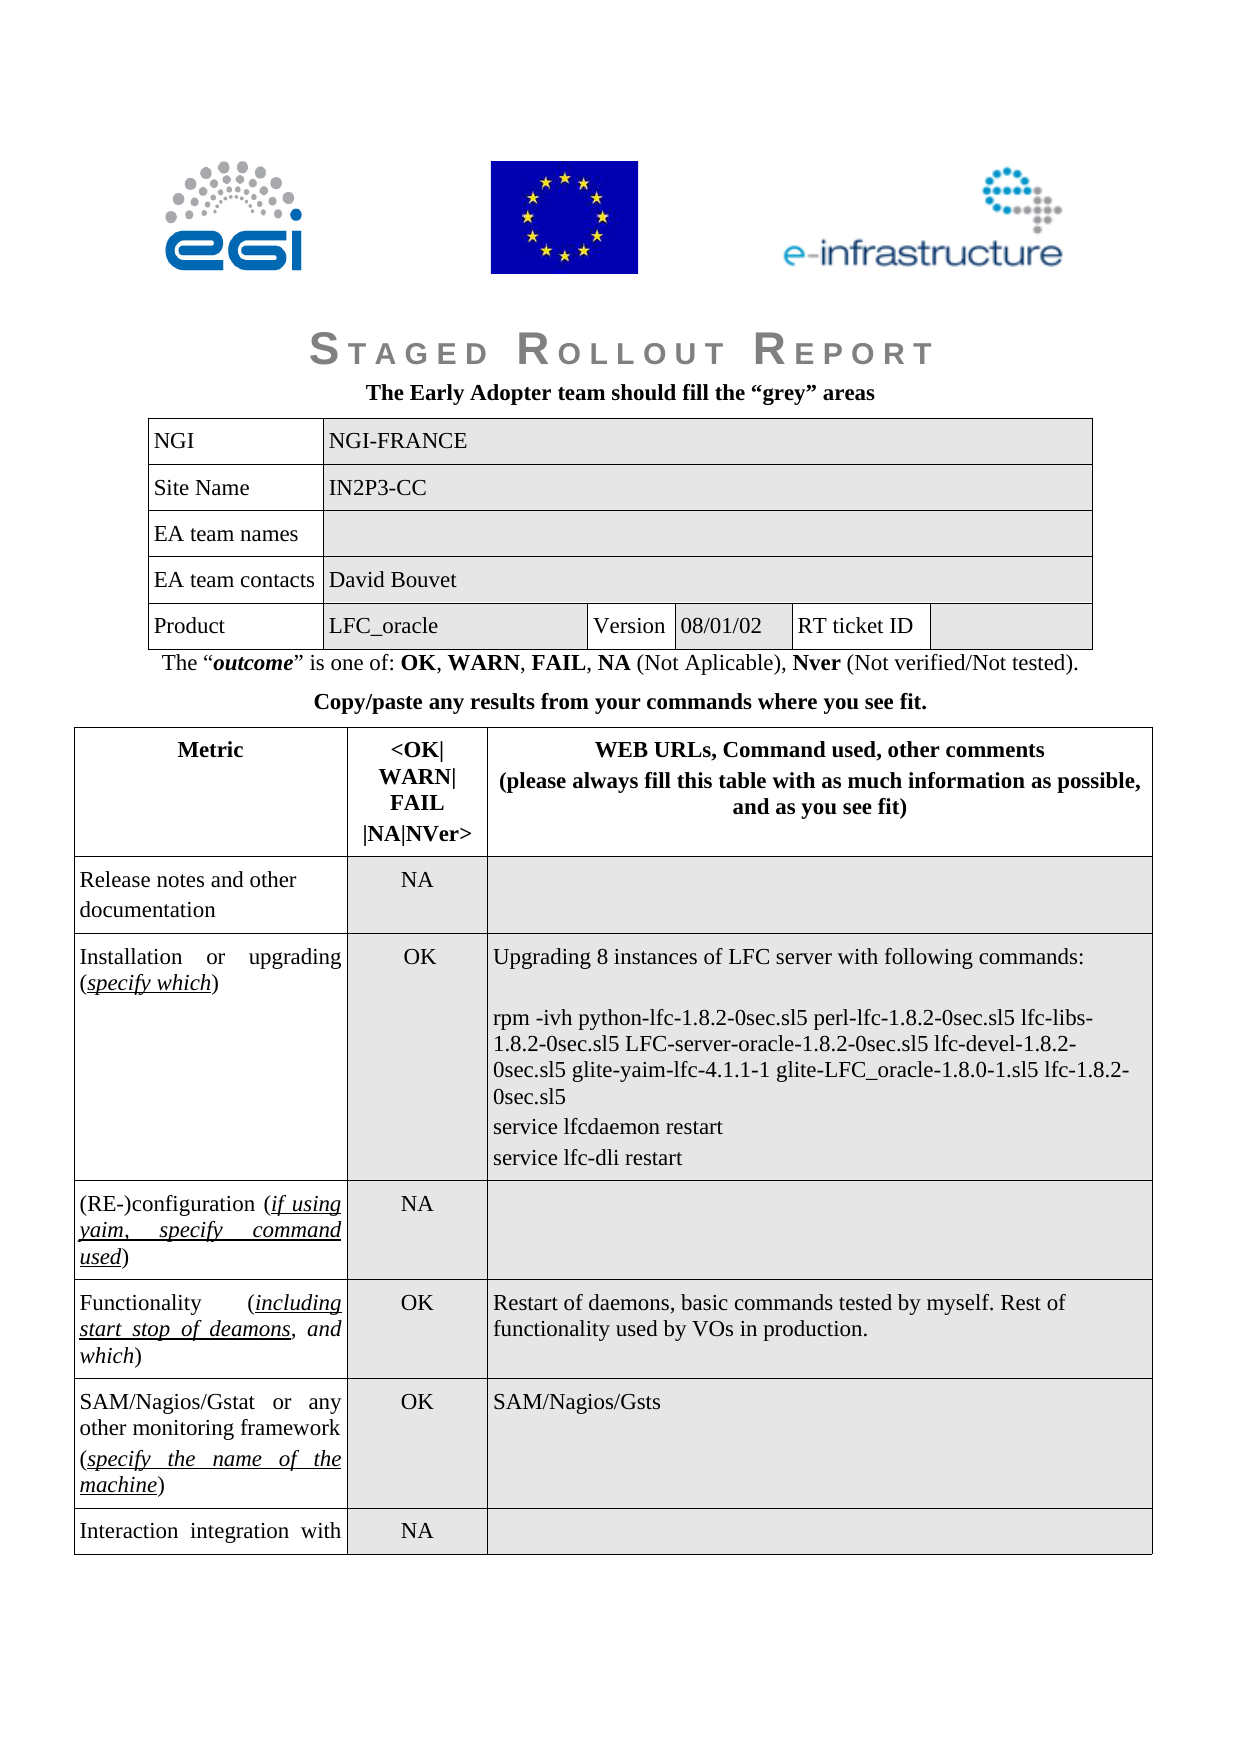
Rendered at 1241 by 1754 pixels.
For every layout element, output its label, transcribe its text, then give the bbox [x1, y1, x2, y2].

table_cell Site Name [149, 465, 323, 510]
table_cell SAM/Nagios/Gsts [488, 1379, 1152, 1508]
table_cell Installation or upgrading (specify which) [75, 934, 347, 1180]
table_cell NA [348, 857, 487, 933]
table_cell EA team contacts [149, 557, 323, 602]
table_cell [488, 1509, 1152, 1554]
table_cell David Bouvet [324, 557, 1092, 602]
table_cell EA team names [149, 511, 323, 556]
table_cell [488, 1181, 1152, 1279]
table_cell OK [348, 1379, 487, 1508]
table_cell Version [588, 604, 675, 649]
table_cell IN2P3-CC [324, 465, 1092, 510]
table_cell SAM/Nagios/Gstat or any other monitoring framework (specify the name of the machine) [75, 1379, 347, 1508]
table_cell LFC_oracle [324, 604, 587, 649]
table_cell (RE-)configuration (if using yaim, specify command used) [75, 1181, 347, 1279]
table_cell [488, 857, 1152, 933]
title Staged Rollout Report [148, 322, 1092, 374]
table_cell [324, 511, 1092, 556]
text The Early Adopter team should fill the “grey” areas [148, 379, 1092, 405]
text Copy/paste any results from your commands where you see fit. [148, 688, 1092, 714]
table_header WEB URLs, Command used, other comments (please always fill this table with as much information as possible, and as you see fit) [488, 728, 1152, 856]
table_cell Release notes and other documentation [75, 857, 347, 933]
table_header NGI-FRANCE [324, 419, 1092, 464]
table_cell Interaction integration with [75, 1509, 347, 1554]
table_cell NA [348, 1509, 487, 1554]
table_cell RT ticket ID [793, 604, 930, 649]
table_cell Functionality (including start stop of deamons, and which) [75, 1280, 347, 1378]
picture [490, 161, 639, 274]
table_cell Product [149, 604, 323, 649]
table_header NGI [149, 419, 323, 464]
picture [164, 161, 303, 272]
table_cell Upgrading 8 instances of LFC server with following commands: rpm -ivh python-lfc-1.8.2-0sec.sl5 perl-lfc-1.8.2-0sec.sl5 lfc-libs-1.8.2-0sec.sl5 LFC-server-oracle-1.8.2-0sec.sl5 lfc-devel-1.8.2-0sec.sl5 glite-yaim-lfc-4.1.1-1 glite-LFC_oracle-1.8.0-1.sl5 lfc-1.8.2-0sec.sl5 service lfcdaemon restart service lfc-dli restart [488, 934, 1152, 1180]
table_cell NA [348, 1181, 487, 1279]
table_cell OK [348, 1280, 487, 1378]
table_cell 01/08/02 [676, 604, 792, 649]
table_cell Restart of daemons, basic commands tested by myself. Rest of functionality used by VOs in production. [488, 1280, 1152, 1378]
table_cell [931, 604, 1092, 649]
table_cell OK [348, 934, 487, 1180]
picture [777, 161, 1070, 274]
text The “outcome” is one of: OK, WARN, FAIL, NA (Not Aplicable), Nver (Not verified/Not tested). [148, 650, 1092, 675]
table_header Metric [75, 728, 347, 856]
table_header <OK|WARN|FAIL |NA|NVer> [348, 728, 487, 856]
